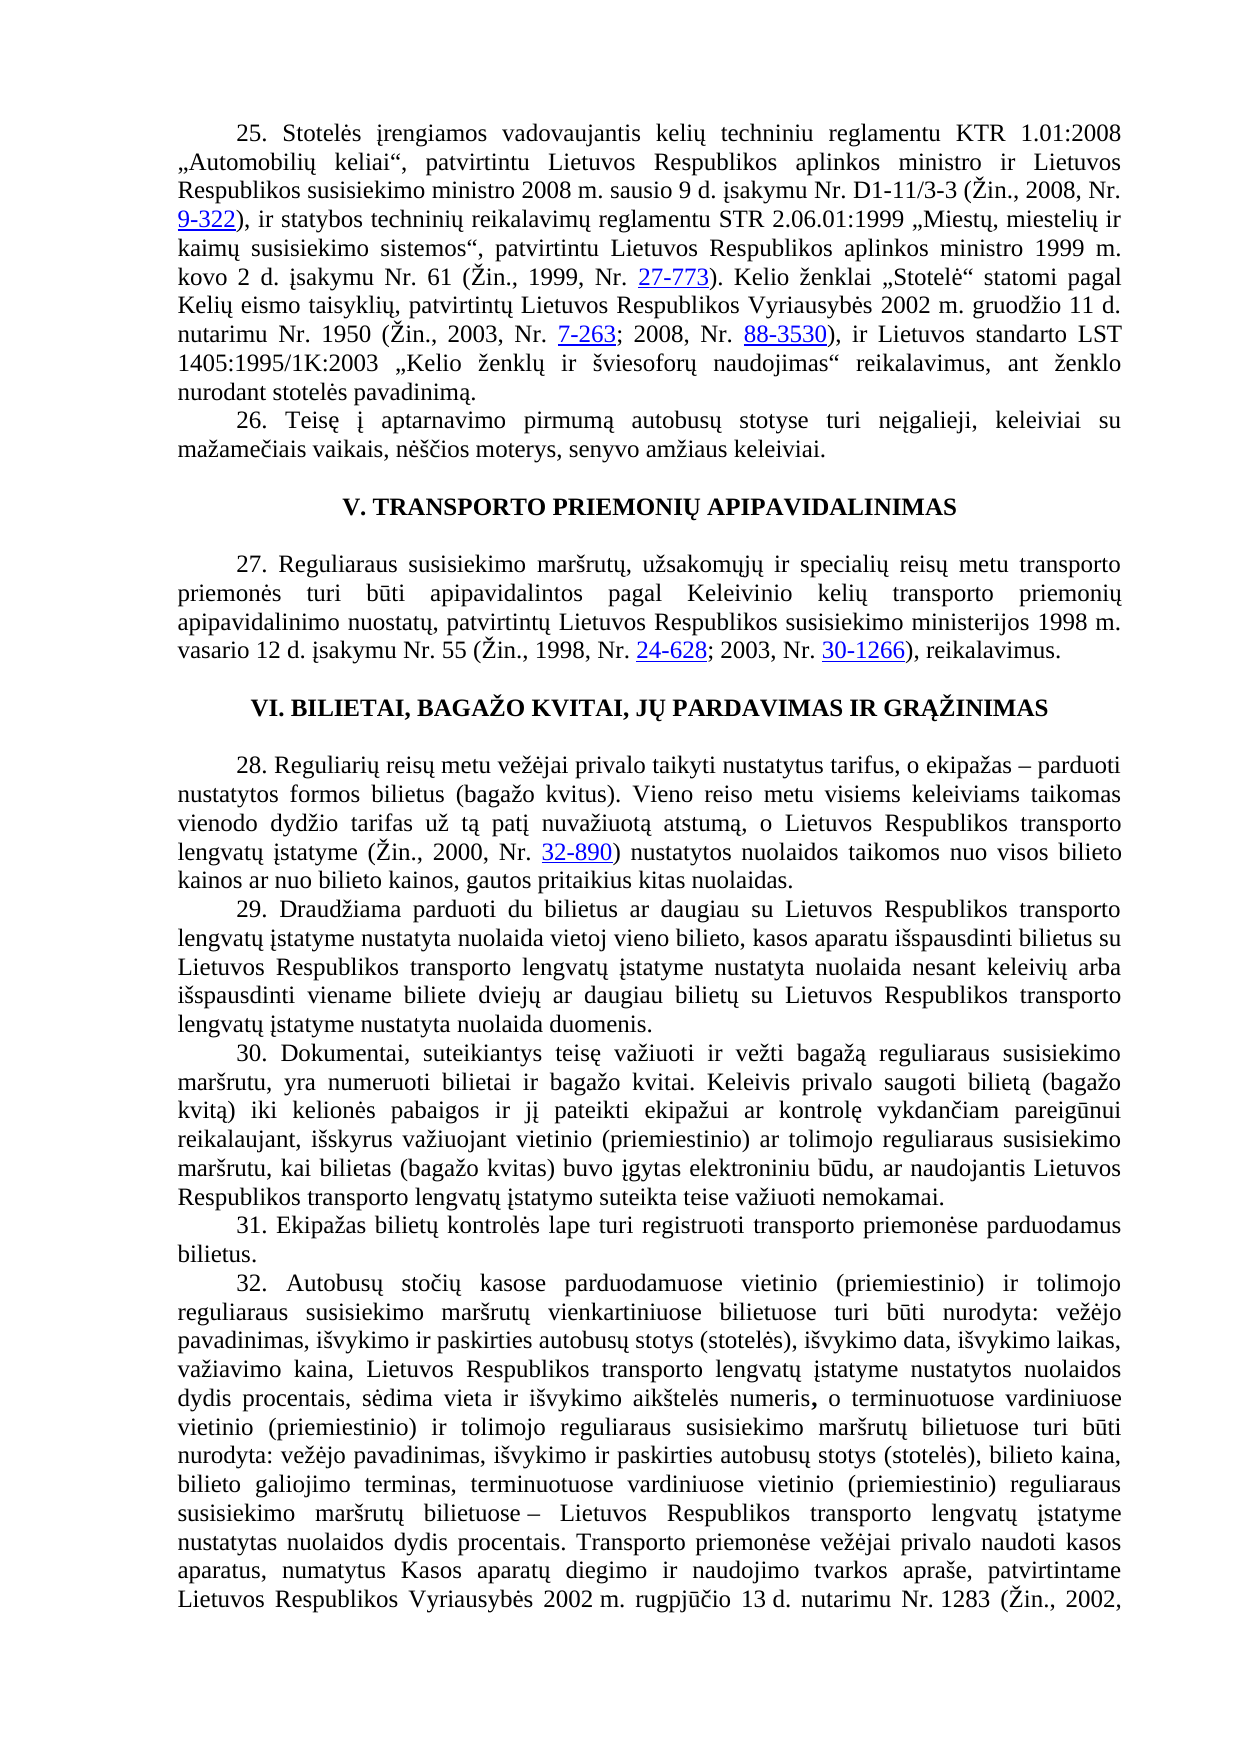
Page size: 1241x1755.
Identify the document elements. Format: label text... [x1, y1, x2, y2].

text V. TRANSPORTO PRIEMONIŲ APIPAVIDALINIMAS [177, 492, 1122, 521]
text 27. Reguliaraus susisiekimo maršrutų, užsakomųjų ir specialių reisų metu transporto priemonės turi būti apipavidalintos pagal Keleivinio kelių transporto priemonių apipavidalinimo nuostatų, patvirtintų Lietuvos Respublikos susisiekimo ministerijos 1998 m. vasario 12 d. įsakymu Nr. 55 (Žin., 1998, Nr. 24-628; 2003, Nr. 30-1266), reikalavimus. [177, 549, 1122, 664]
text 28. Reguliarių reisų metu vežėjai privalo taikyti nustatytus tarifus, o ekipažas – parduoti nustatytos formos bilietus (bagažo kvitus). Vieno reiso metu visiems keleiviams taikomas vienodo dydžio tarifas už tą patį nuvažiuotą atstumą, o Lietuvos Respublikos transporto lengvatų įstatyme (Žin., 2000, Nr. 32-890) nustatytos nuolaidos taikomos nuo visos bilieto kainos ar nuo bilieto kainos, gautos pritaikius kitas nuolaidas. [177, 751, 1122, 894]
text 30. Dokumentai, suteikiantys teisę važiuoti ir vežti bagažą reguliaraus susisiekimo maršrutu, yra numeruoti bilietai ir bagažo kvitai. Keleivis privalo saugoti bilietą (bagažo kvitą) iki kelionės pabaigos ir jį pateikti ekipažui ar kontrolę vykdančiam pareigūnui reikalaujant, išskyrus važiuojant vietinio (priemiestinio) ar tolimojo reguliaraus susisiekimo maršrutu, kai bilietas (bagažo kvitas) buvo įgytas elektroniniu būdu, ar naudojantis Lietuvos Respublikos transporto lengvatų įstatymo suteikta teise važiuoti nemokamai. [177, 1038, 1122, 1211]
text 26. Teisę į aptarnavimo pirmumą autobusų stotyse turi neįgalieji, keleiviai su mažamečiais vaikais, nėščios moterys, senyvo amžiaus keleiviai. [177, 406, 1122, 463]
text 32. Autobusų stočių kasose parduodamuose vietinio (priemiestinio) ir tolimojo reguliaraus susisiekimo maršrutų vienkartiniuose bilietuose turi būti nurodyta: vežėjo pavadinimas, išvykimo ir paskirties autobusų stotys (stotelės), išvykimo data, išvykimo laikas, važiavimo kaina, Lietuvos Respublikos transporto lengvatų įstatyme nustatytos nuolaidos dydis procentais, sėdima vieta ir išvykimo aikštelės numeris, o terminuotuose vardiniuose vietinio (priemiestinio) ir tolimojo reguliaraus susisiekimo maršrutų bilietuose turi būti nurodyta: vežėjo pavadinimas, išvykimo ir paskirties autobusų stotys (stotelės), bilieto kaina, bilieto galiojimo terminas, terminuotuose vardiniuose vietinio (priemiestinio) reguliaraus susisiekimo maršrutų bilietuose – Lietuvos Respublikos transporto lengvatų įstatyme nustatytas nuolaidos dydis procentais. Transporto priemonėse vežėjai privalo naudoti kasos aparatus, numatytus Kasos aparatų diegimo ir naudojimo tvarkos apraše, patvirtintame Lietuvos Respublikos Vyriausybės 2002 m. rugpjūčio 13 d. nutarimu Nr. 1283 (Žin., 2002, [177, 1268, 1122, 1613]
text 31. Ekipažas bilietų kontrolės lape turi registruoti transporto priemonėse parduodamus bilietus. [177, 1211, 1122, 1268]
text 29. Draudžiama parduoti du bilietus ar daugiau su Lietuvos Respublikos transporto lengvatų įstatyme nustatyta nuolaida vietoj vieno bilieto, kasos aparatu išspausdinti bilietus su Lietuvos Respublikos transporto lengvatų įstatyme nustatyta nuolaida nesant keleivių arba išspausdinti viename biliete dviejų ar daugiau bilietų su Lietuvos Respublikos transporto lengvatų įstatyme nustatyta nuolaida duomenis. [177, 894, 1122, 1038]
text 25. Stotelės įrengiamos vadovaujantis kelių techniniu reglamentu KTR 1.01:2008 „Automobilių keliai“, patvirtintu Lietuvos Respublikos aplinkos ministro ir Lietuvos Respublikos susisiekimo ministro 2008 m. sausio 9 d. įsakymu Nr. D1-11/3-3 (Žin., 2008, Nr. 9-322), ir statybos techninių reikalavimų reglamentu STR 2.06.01:1999 „Miestų, miestelių ir kaimų susisiekimo sistemos“, patvirtintu Lietuvos Respublikos aplinkos ministro 1999 m. kovo 2 d. įsakymu Nr. 61 (Žin., 1999, Nr. 27-773). Kelio ženklai „Stotelė“ statomi pagal Kelių eismo taisyklių, patvirtintų Lietuvos Respublikos Vyriausybės 2002 m. gruodžio 11 d. nutarimu Nr. 1950 (Žin., 2003, Nr. 7-263; 2008, Nr. 88-3530), ir Lietuvos standarto LST 1405:1995/1K:2003 „Kelio ženklų ir šviesoforų naudojimas“ reikalavimus, ant ženklo nurodant stotelės pavadinimą. [177, 118, 1122, 406]
text VI. BILIETAI, BAGAŽO KVITAI, JŲ PARDAVIMAS IR GRĄŽINIMAS [177, 693, 1122, 722]
